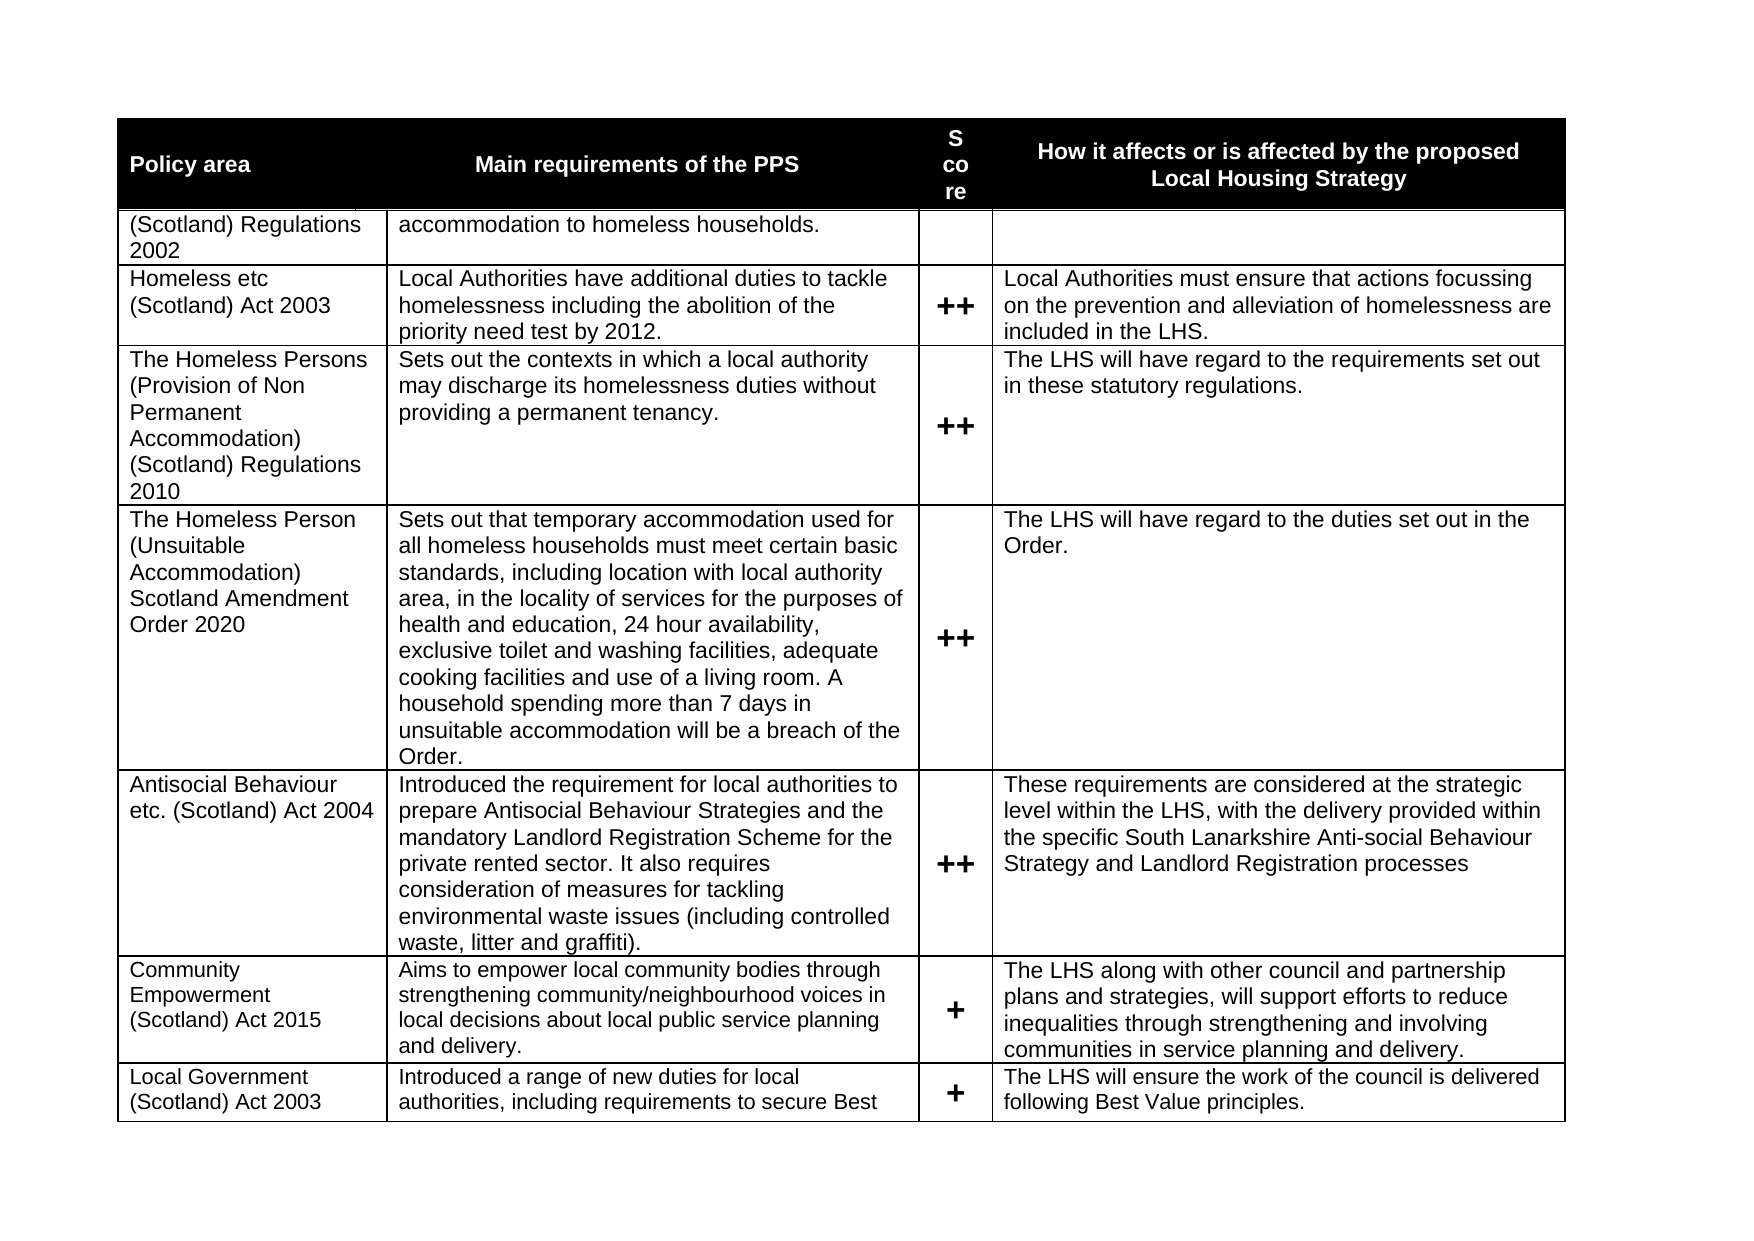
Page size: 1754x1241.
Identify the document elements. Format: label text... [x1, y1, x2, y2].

table_cell The Homeless Persons (Provision of Non Permanent Accommodation) (Scotland) Regulations 2010 [119, 346, 386, 504]
table_header Main requirements of the PPS [356, 120, 918, 209]
table_cell Local Authorities have additional duties to tackle homelessness including the abolition of the priority need test by 2012. [388, 266, 918, 344]
table_cell + [920, 1064, 992, 1121]
table_cell Community Empowerment (Scotland) Act 2015 [119, 957, 386, 1062]
table_header Policy area [119, 120, 355, 209]
table_cell Introduced the requirement for local authorities to prepare Antisocial Behaviour Strategies and the mandatory Landlord Registration Scheme for the private rented sector. It also requires consideration of measures for tackling environmental waste issues (including controlled waste, litter and graffiti). [388, 771, 918, 955]
table_cell The LHS will have regard to the duties set out in the Order. [993, 506, 1564, 769]
table_cell [920, 211, 992, 264]
table_cell The LHS will ensure the work of the council is delivered following Best Value principles. [993, 1064, 1564, 1121]
table_cell Aims to empower local community bodies through strengthening community/neighbourhood voices in local decisions about local public service planning and delivery. [388, 957, 918, 1062]
table_cell + [920, 957, 992, 1062]
table_cell accommodation to homeless households. [388, 211, 918, 264]
table_cell Local Government (Scotland) Act 2003 [119, 1064, 386, 1121]
table_cell [993, 211, 1564, 264]
table_cell The LHS along with other council and partnership plans and strategies, will support efforts to reduce inequalities through strengthening and involving communities in service planning and delivery. [993, 957, 1564, 1062]
table_cell Homeless etc (Scotland) Act 2003 [119, 266, 386, 344]
table_cell These requirements are considered at the strategic level within the LHS, with the delivery provided within the specific South Lanarkshire Anti-social Behaviour Strategy and Landlord Registration processes [993, 771, 1564, 955]
table_cell Local Authorities must ensure that actions focussing on the prevention and alleviation of homelessness are included in the LHS. [993, 266, 1564, 344]
table_cell Antisocial Behaviour etc. (Scotland) Act 2004 [119, 771, 386, 955]
table_cell Introduced a range of new duties for local authorities, including requirements to secure Best [388, 1064, 918, 1121]
table_header Score [920, 120, 992, 209]
table_cell ++ [920, 771, 992, 955]
table_cell The LHS will have regard to the requirements set out in these statutory regulations. [993, 346, 1564, 504]
table_cell ++ [920, 506, 992, 769]
table_cell ++ [920, 266, 992, 344]
table_cell (Scotland) Regulations 2002 [119, 211, 386, 264]
table_cell Sets out that temporary accommodation used for all homeless households must meet certain basic standards, including location with local authority area, in the locality of services for the purposes of health and education, 24 hour availability, exclusive toilet and washing facilities, adequate cooking facilities and use of a living room. A household spending more than 7 days in unsuitable accommodation will be a breach of the Order. [388, 506, 918, 769]
table_header How it affects or is affected by the proposed Local Housing Strategy [993, 120, 1564, 209]
table_cell The Homeless Person (Unsuitable Accommodation) Scotland Amendment Order 2020 [119, 506, 386, 769]
table_cell Sets out the contexts in which a local authority may discharge its homelessness duties without providing a permanent tenancy. [388, 346, 918, 504]
table_cell ++ [920, 346, 992, 504]
